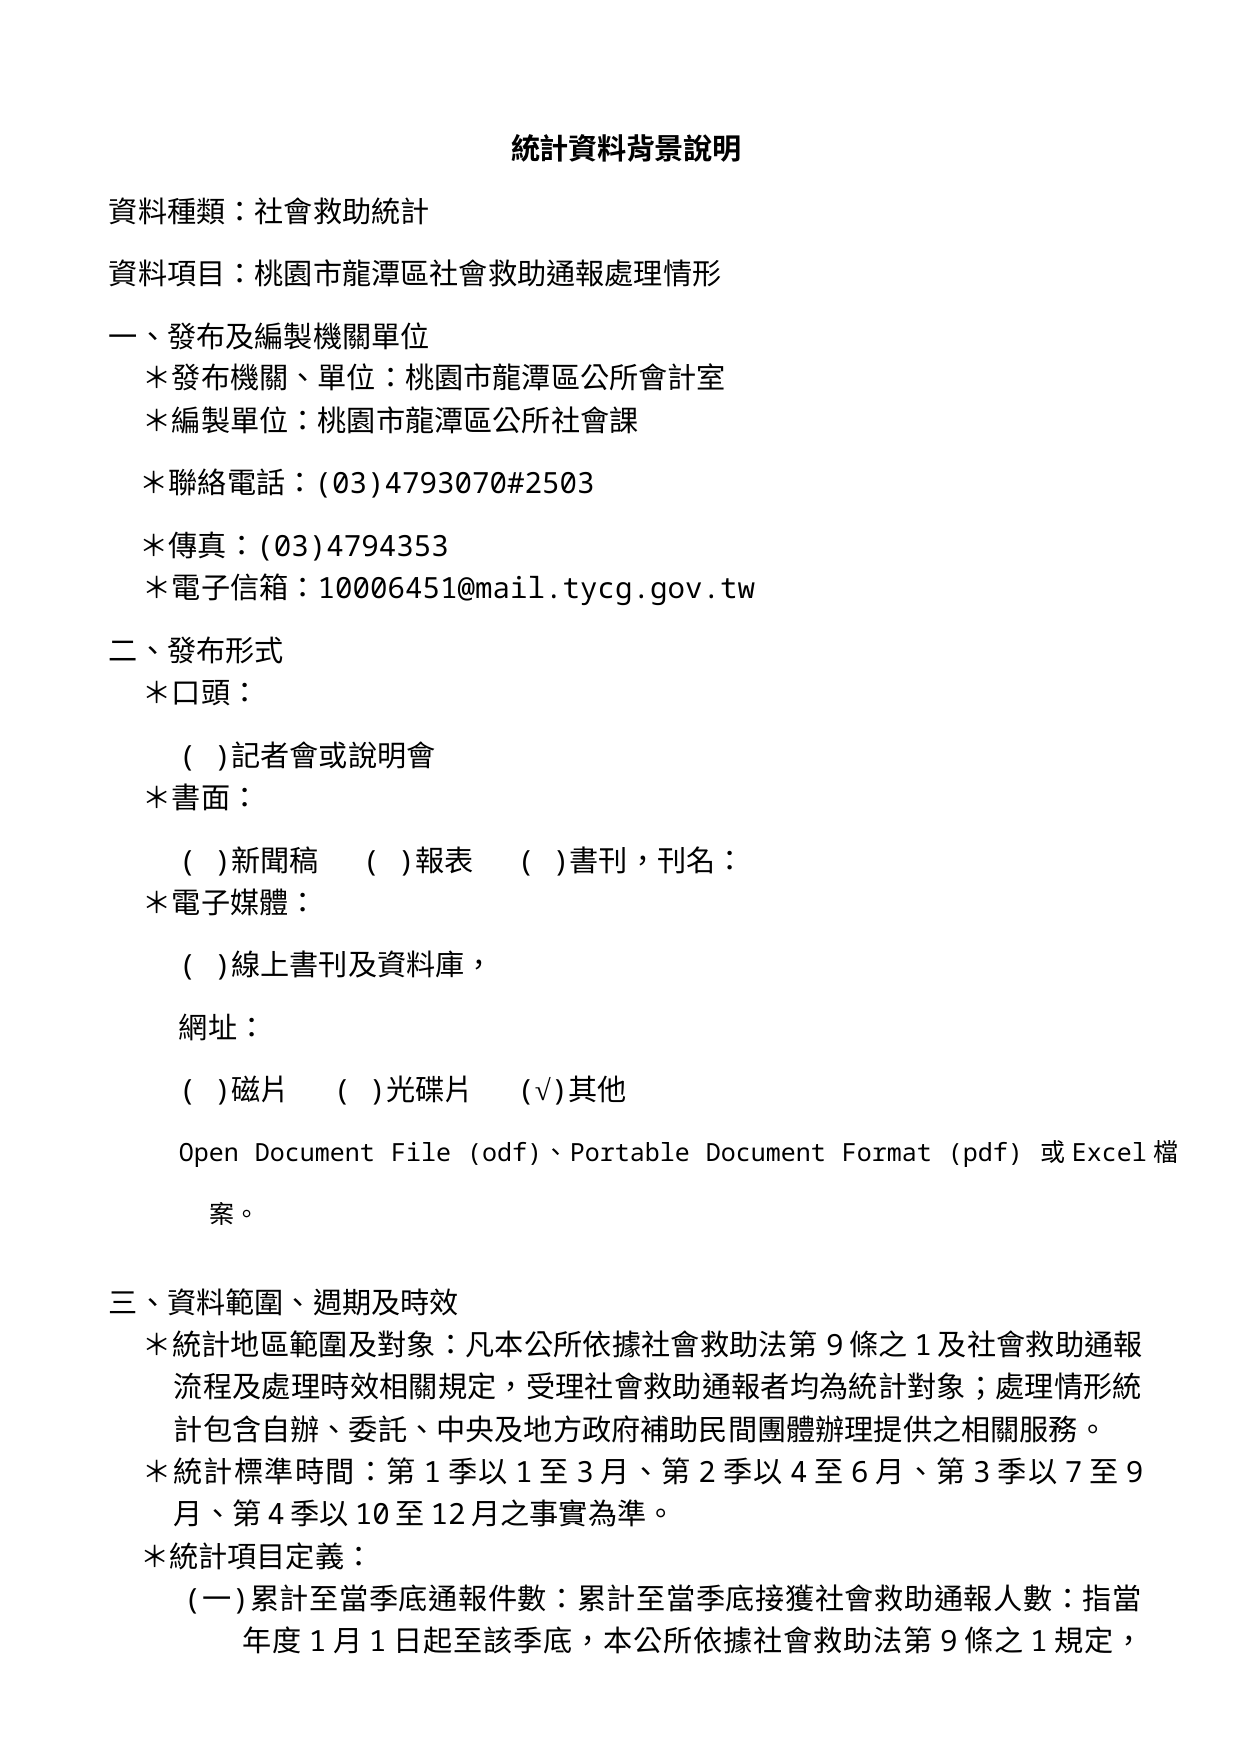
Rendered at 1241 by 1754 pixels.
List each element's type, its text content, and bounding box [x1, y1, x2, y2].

table_header 統計資料背景說明 資料種類：社會救助統計 資料項目：桃園市龍潭區社會救助通報處理情形 一、發布及編製機關單位 ＊發布機關、單位：桃園市龍潭區公所會計室 ＊編製單位：桃園市龍潭區公所社會課 ＊聯絡電話：(03)4793070#2503 ＊傳真：(03)4794353 ＊電子信箱：10006451@mail.tycg.gov.tw 二、發布形式 ＊口頭： ( )記者會或說明會 ＊書面： ( )新聞稿 ( )報表 ( )書刊，刊名： ＊電子媒體： ( )線上書刊及資料庫， 網址： ( )磁片 ( )光碟片 (√)其他 Open Document File (odf)、Portable Document Format (pdf) 或Excel檔案。 三、資料範圍、週期及時效 ＊統計地區範圍及對象：凡本公所依據社會救助法第9條之1及社會救助通報流程及處理時效相關規定，受理社會救助通報者均為統計對象；處理情形統計包含自辦、委託、中央及地方政府補助民間團體辦理提供之相關服務。 ＊統計標準時間：第1季以1至3月、第2季以4至6月、第3季以7至9月、第4季以10至12月之事實為準。 ＊統計項目定義： (一)累計至當季底通報件數：累計至當季底接獲社會救助通報人數：指當年度1月1日起至該季底，本公所依據社會救助法第9條之1規定，受理社會救助通報件數。 (二)實物給付服務：係指提供食物或日常生活物資援助。 (三)急難救助：包含急難救助、馬上關懷急難救助。 (四)醫療補助：包含依據縣市醫療補助辦法及相關規定辦理之醫療補助。 (五)長期生活扶助：包含低收入戶生活扶助、身心障礙者生活補助、中低收入老人生活津貼、特殊境遇家庭生活扶助、兒童及少年生活扶助等。 (六)轉介其他福利方案：包含轉介相關單位或結合民間團體提供各項現金補助、實物给付、相關輔導服務措施或轉介就業服務等。 (七)無須提供服務：經訪視評估確認無社會救助及社會福利需求。 ＊統計單位：件。 ＊統計分類：橫項依「性別」分；縱項依「累計至當季底通報件數」、「通報來源」及「接獲社會救助通報處理情形」分。 ＊發布週期(指資料編製或產生之頻率，如月、季、年等)：季。 ＊時效(指統計標準時間至資料發布時間之間隔時間)：15日。 ＊資料變革：無。 四、公開資料發布訊息 ＊預告發布日期(含預告方式及週期)：每季終了後15日(遇假日順延)以報表、網際網路發布。 ＊同步發送單位(說明資料發布時同步發送之單位或可同步查得該資料之網址)：桃園市政府社會局。 五、資料品質 ＊統計指標編製方法與資料來源說明：依據本公所辦理社會救助通報處理情形登記資料彙編。 ＊統計資料交叉查核及確保資料合理性之機制(說明各項資料之相互關係及不同資料來源之相關統計差異性)：本季通報來源總計=本季接獲社會救助通處理情形總計。 六、須注意及預定改變之事項(說明預定修正之資料、定義、統計方法等及其修正原因)：無。 七、其他事項：無。 [98, 105, 1155, 1660]
